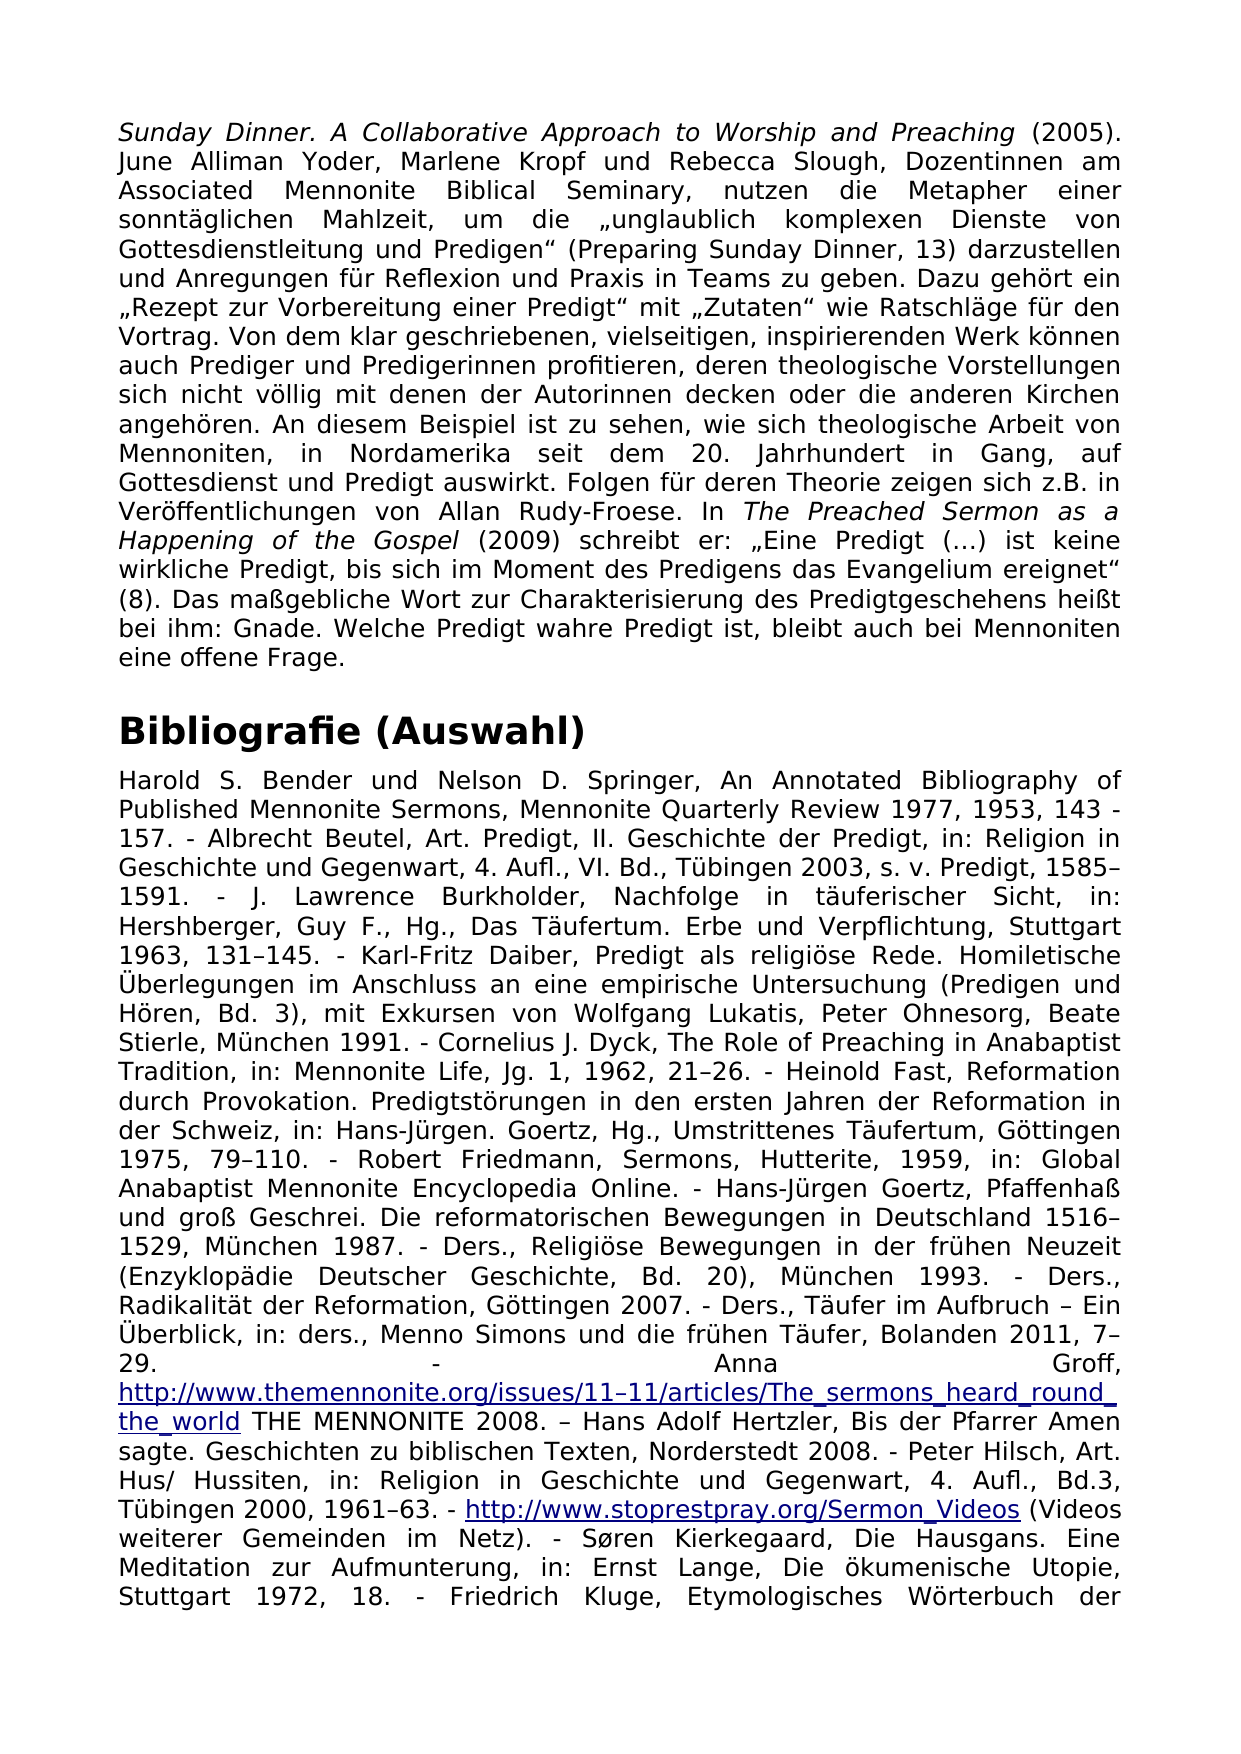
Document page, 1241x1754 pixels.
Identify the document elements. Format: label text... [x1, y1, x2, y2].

text Sunday Dinner. A Collaborative Approach to Worship and Preaching (2005). June Alliman Yoder, Marlene Kropf und Rebecca Slough, Dozentinnen am Associated Mennonite Biblical Seminary, nutzen die Metapher einer sonntäglichen Mahlzeit, um die „unglaublich komplexen Dienste von Gottesdienstleitung und Predigen“ (Preparing Sunday Dinner, 13) darzustellen und Anregungen für Reflexion und Praxis in Teams zu geben. Dazu gehört ein „Rezept zur Vorbereitung einer Predigt“ mit „Zutaten“ wie Ratschläge für den Vortrag. Von dem klar geschriebenen, vielseitigen, inspirierenden Werk können auch Prediger und Predigerinnen profitieren, deren theologische Vorstellungen sich nicht völlig mit denen der Autorinnen decken oder die anderen Kirchen angehören. An diesem Beispiel ist zu sehen, wie sich theologische Arbeit von Mennoniten, in Nordamerika seit dem 20. Jahrhundert in Gang, auf Gottesdienst und Predigt auswirkt. Folgen für deren Theorie zeigen sich z.B. in Veröffentlichungen von Allan Rudy-Froese. In The Preached Sermon as a Happening of the Gospel (2009) schreibt er: „Eine Predigt (…) ist keine wirkliche Predigt, bis sich im Moment des Predigens das Evangelium ereignet“ (8). Das maßgebliche Wort zur Charakterisierung des Predigtgeschehens heißt bei ihm: Gnade. Welche Predigt wahre Predigt ist, bleibt auch bei Mennoniten eine offene Frage. [118, 118, 1122, 672]
subtitle Bibliografie (Auswahl) [118, 710, 1122, 753]
text Harold S. Bender und Nelson D. Springer, An Annotated Bibliography of Published Mennonite Sermons, Mennonite Quarterly Review 1977, 1953, 143 -157. - Albrecht Beutel, Art. Predigt, II. Geschichte der Predigt, in: Religion in Geschichte und Gegenwart, 4. Aufl., VI. Bd., Tübingen 2003, s. v. Predigt, 1585–1591. - J. Lawrence Burkholder, Nachfolge in täuferischer Sicht, in: Hershberger, Guy F., Hg., Das Täufertum. Erbe und Verpflichtung, Stuttgart 1963, 131–145. - Karl-Fritz Daiber, Predigt als religiöse Rede. Homiletische Überlegungen im Anschluss an eine empirische Untersuchung (Predigen und Hören, Bd. 3), mit Exkursen von Wolfgang Lukatis, Peter Ohnesorg, Beate Stierle, München 1991. - Cornelius J. Dyck, The Role of Preaching in Anabaptist Tradition, in: Mennonite Life, Jg. 1, 1962, 21–26. - Heinold Fast, Reformation durch Provokation. Predigtstörungen in den ersten Jahren der Reformation in der Schweiz, in: Hans-Jürgen. Goertz, Hg., Umstrittenes Täufertum, Göttingen 1975, 79–110. - Robert Friedmann, Sermons, Hutterite, 1959, in: Global Anabaptist Mennonite Encyclopedia Online. - Hans-Jürgen Goertz, Pfaffenhaß und groß Geschrei. Die reformatorischen Bewegungen in Deutschland 1516–1529, München 1987. - Ders., Religiöse Bewegungen in der frühen Neuzeit (Enzyklopädie Deutscher Geschichte, Bd. 20), München 1993. - Ders., Radikalität der Reformation, Göttingen 2007. - Ders., Täufer im Aufbruch – Ein Überblick, in: ders., Menno Simons und die frühen Täufer, Bolanden 2011, 7–29. - Anna Groff, http://www.themennonite.org/issues/11–11/articles/The_sermons_heard_round_the_world THE MENNONITE 2008. – Hans Adolf Hertzler, Bis der Pfarrer Amen sagte. Geschichten zu biblischen Texten, Norderstedt 2008. - Peter Hilsch, Art. Hus/ Hussiten, in: Religion in Geschichte und Gegenwart, 4. Aufl., Bd.3, Tübingen 2000, 1961–63. - http://www.stoprestpray.org/Sermon_Videos (Videos weiterer Gemeinden im Netz). - Søren Kierkegaard, Die Hausgans. Eine Meditation zur Aufmunterung, in: Ernst Lange, Die ökumenische Utopie, Stuttgart 1972, 18. - Friedrich Kluge, Etymologisches Wörterbuch der [118, 766, 1122, 1612]
